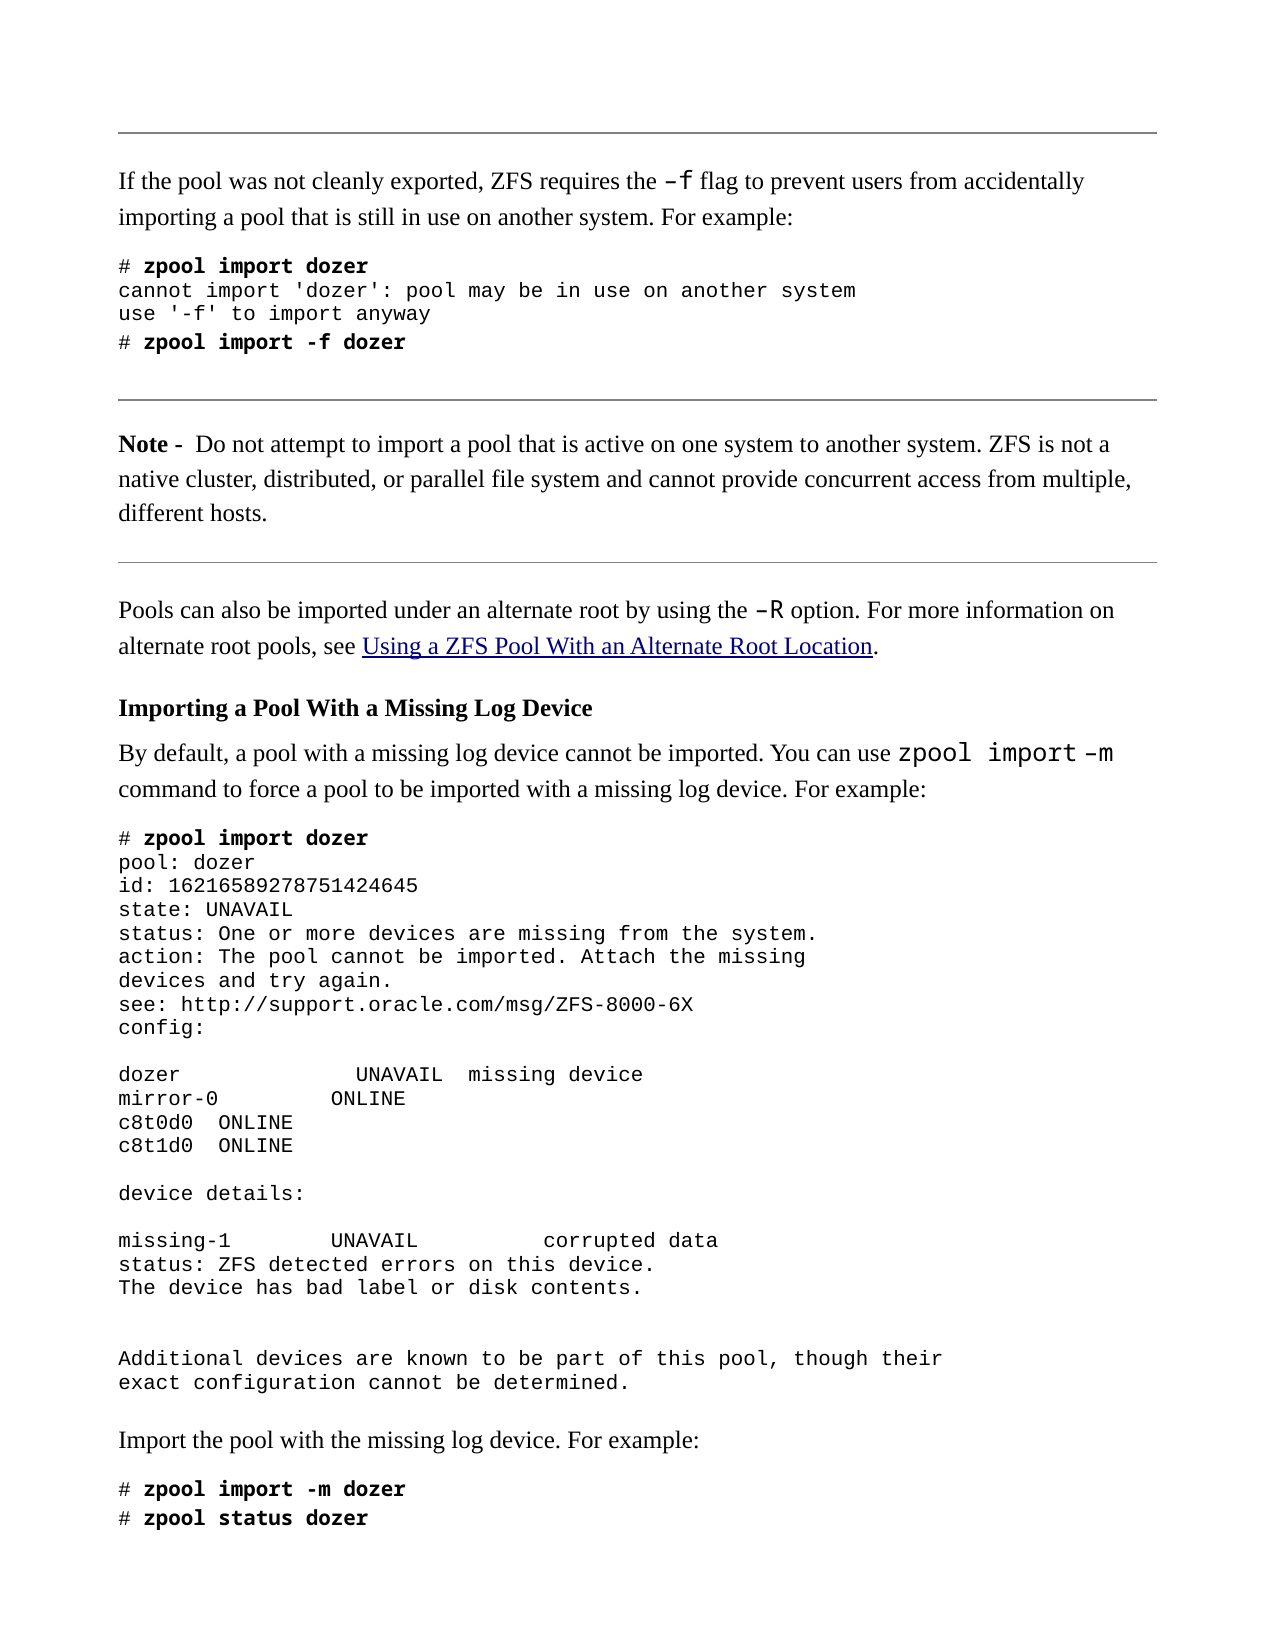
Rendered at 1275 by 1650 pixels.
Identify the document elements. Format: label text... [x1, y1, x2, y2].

subtitle Importing a Pool With a Missing Log Device [118, 693, 1157, 722]
text By default, a pool with a missing log device cannot be imported. You can use zpool import –m command to force a pool to be imported with a missing log device. For example: [118, 734, 1157, 803]
text state: UNAVAIL [118, 899, 1157, 923]
text config: [118, 1017, 1157, 1041]
text # zpool import dozer [118, 251, 1157, 280]
text status: ZFS detected errors on this device. [118, 1254, 1157, 1277]
text Note - Do not attempt to import a pool that is active on one system to another system. ZFS is not a native cluster, distributed, or parallel file system and cannot provide concurrent access from multiple, different hosts. [118, 429, 1157, 527]
text status: One or more devices are missing from the system. [118, 923, 1157, 946]
text id: 16216589278751424645 [118, 875, 1157, 899]
text devices and try again. [118, 970, 1157, 993]
text missing-1 UNAVAIL corrupted data [118, 1230, 1157, 1254]
text The device has bad label or disk contents. [118, 1277, 1157, 1301]
text device details: [118, 1183, 1157, 1206]
text dozer UNAVAIL missing device [118, 1064, 1157, 1088]
text # zpool status dozer [118, 1503, 1157, 1531]
text use '-f' to import anyway [118, 303, 1157, 327]
text # zpool import -m dozer [118, 1474, 1157, 1503]
text c8t0d0 ONLINE [118, 1112, 1157, 1135]
text # zpool import dozer [118, 823, 1157, 852]
text exact configuration cannot be determined. [118, 1372, 1157, 1396]
text Additional devices are known to be part of this pool, though their [118, 1348, 1157, 1372]
text # zpool import -f dozer [118, 327, 1157, 356]
text action: The pool cannot be imported. Attach the missing [118, 946, 1157, 970]
text If the pool was not cleanly exported, ZFS requires the –f flag to prevent users from accidentally importing a pool that is still in use on another system. For example: [118, 162, 1157, 231]
text cannot import 'dozer': pool may be in use on another system [118, 280, 1157, 303]
text see: http://support.oracle.com/msg/ZFS-8000-6X [118, 993, 1157, 1017]
text Import the pool with the missing log device. For example: [118, 1425, 1157, 1454]
text mirror-0 ONLINE [118, 1088, 1157, 1112]
text Pools can also be imported under an alternate root by using the –R option. For more information on alternate root pools, see Using a ZFS Pool With an Alternate Root Location. [118, 592, 1157, 660]
text pool: dozer [118, 852, 1157, 875]
text c8t1d0 ONLINE [118, 1135, 1157, 1159]
